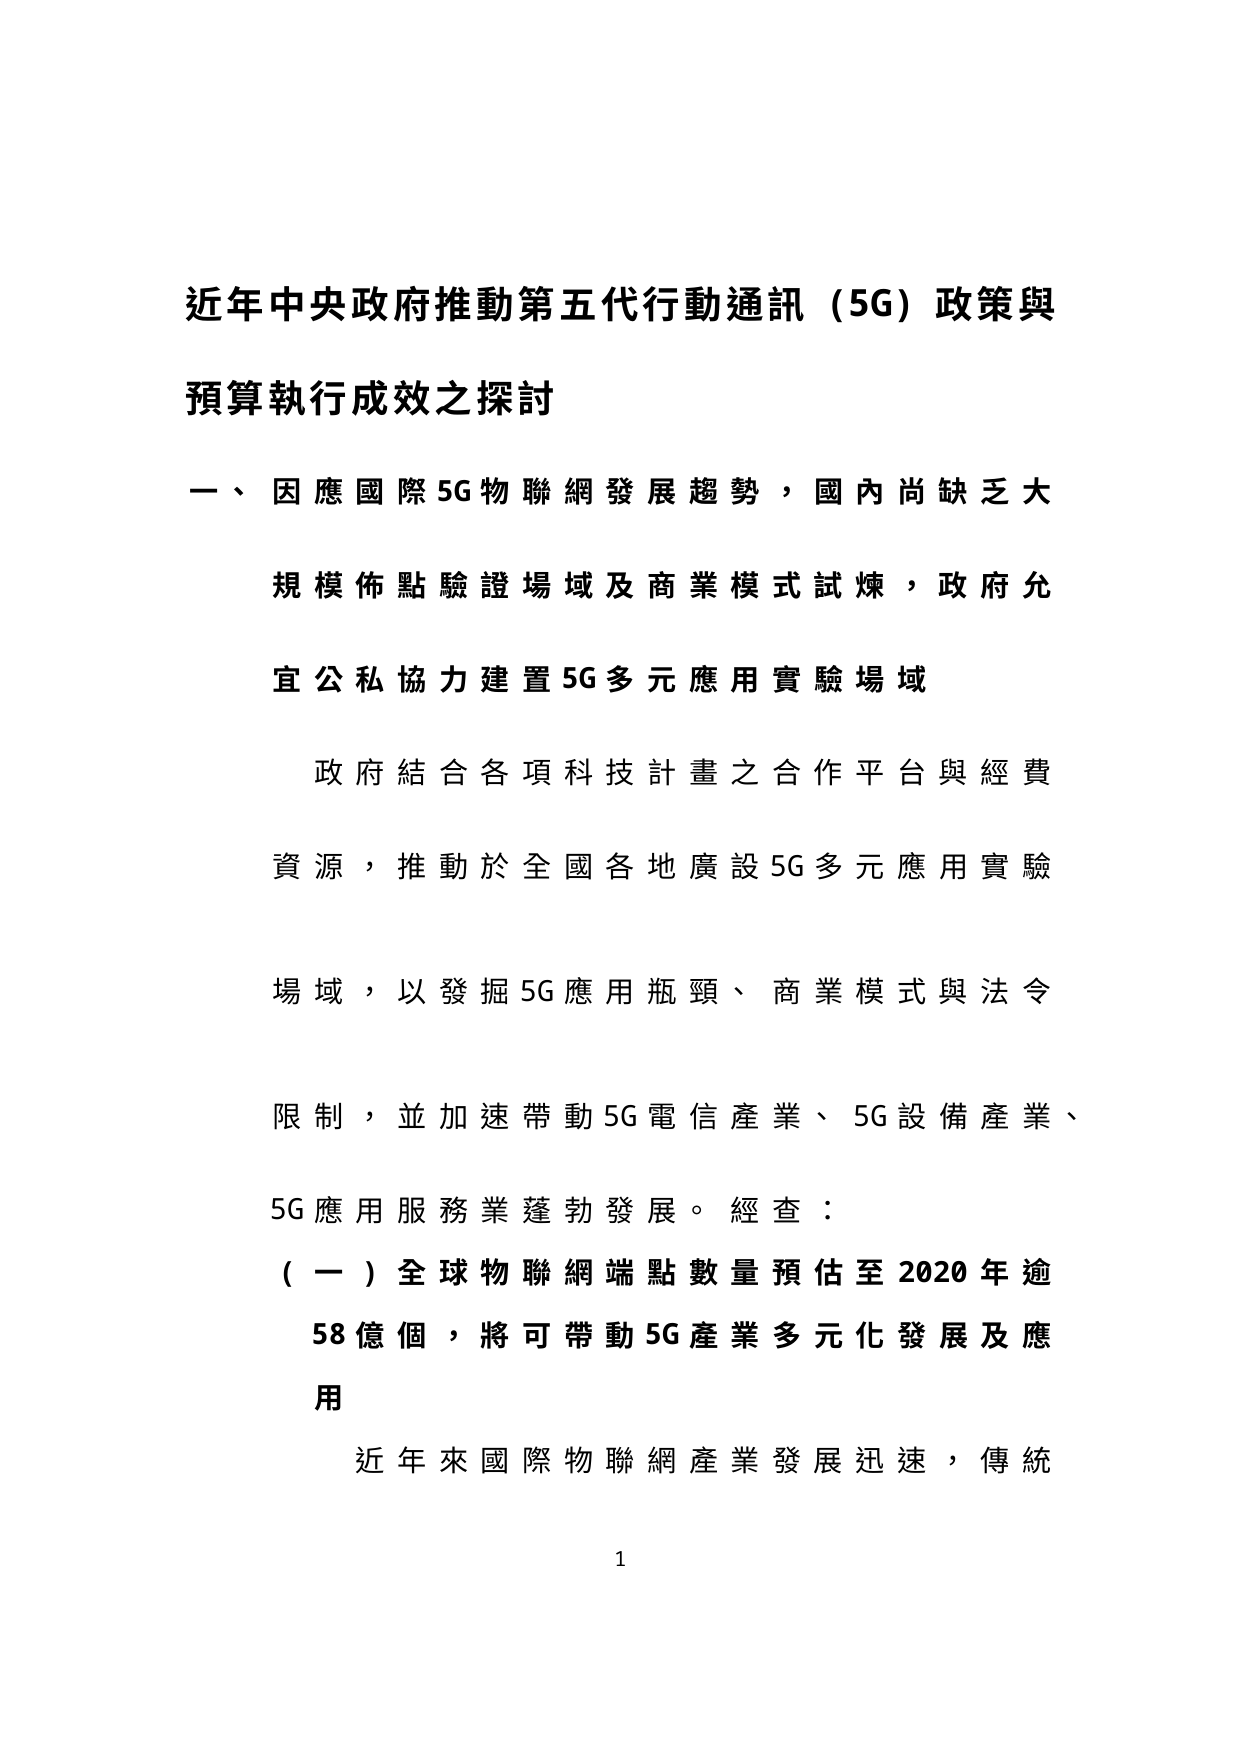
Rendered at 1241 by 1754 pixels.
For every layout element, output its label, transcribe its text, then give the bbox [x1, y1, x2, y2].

text 近年中央政府推動第五代行動通訊(5G)政策與預算執行成效之探討 [183, 229, 1058, 417]
text 政府結合各項科技計畫之合作平台與經費資源，推動於全國各地廣設5G多元應用實驗場域，以發掘5G應用瓶頸、商業模式與法令限制，並加速帶動5G電信產業、5G設備產業、5G應用服務業蓬勃發展。經查： [242, 729, 1058, 1229]
text 近年來國際物聯網產業發展迅速，傳統物聯網通訊方式已經難以滿足低功耗、長距離、低成本、覆蓋廣等多項需求，使得低功耗廣域網路（LPWAN）技術因應而生。根據國際研究暨顧問機構Gartner預測(詳附表4-1-1)，2020年全球物聯網(IoT)之端點數量將成長至58.1億個，較2019年48億個增加21.04%。其中2020年物聯網端點數量成長最快之市場為建築物自動化(41.94%)，其次為政府單位(32.08%)、車用(30.56%)及醫療照護(28.57%)，顯示全球產業正逐步與物聯網結合，各種「高頻寬（eMBB）」、「多連結（mMTC）」及「低延遲/高可靠（URLLC）」之物聯網應用需求，預期將可帶動5G產業多元化發展及應用。 [271, 1417, 1058, 1479]
text (一)全球物聯網端點數量預估至2020年逾58億個，將可帶動5G產業多元化發展及應用 [242, 1229, 1058, 1417]
text 一、因應國際5G物聯網發展趨勢，國內尚缺乏大規模佈點驗證場域及商業模式試煉，政府允宜公私協力建置5G多元應用實驗場域 [183, 417, 1058, 729]
